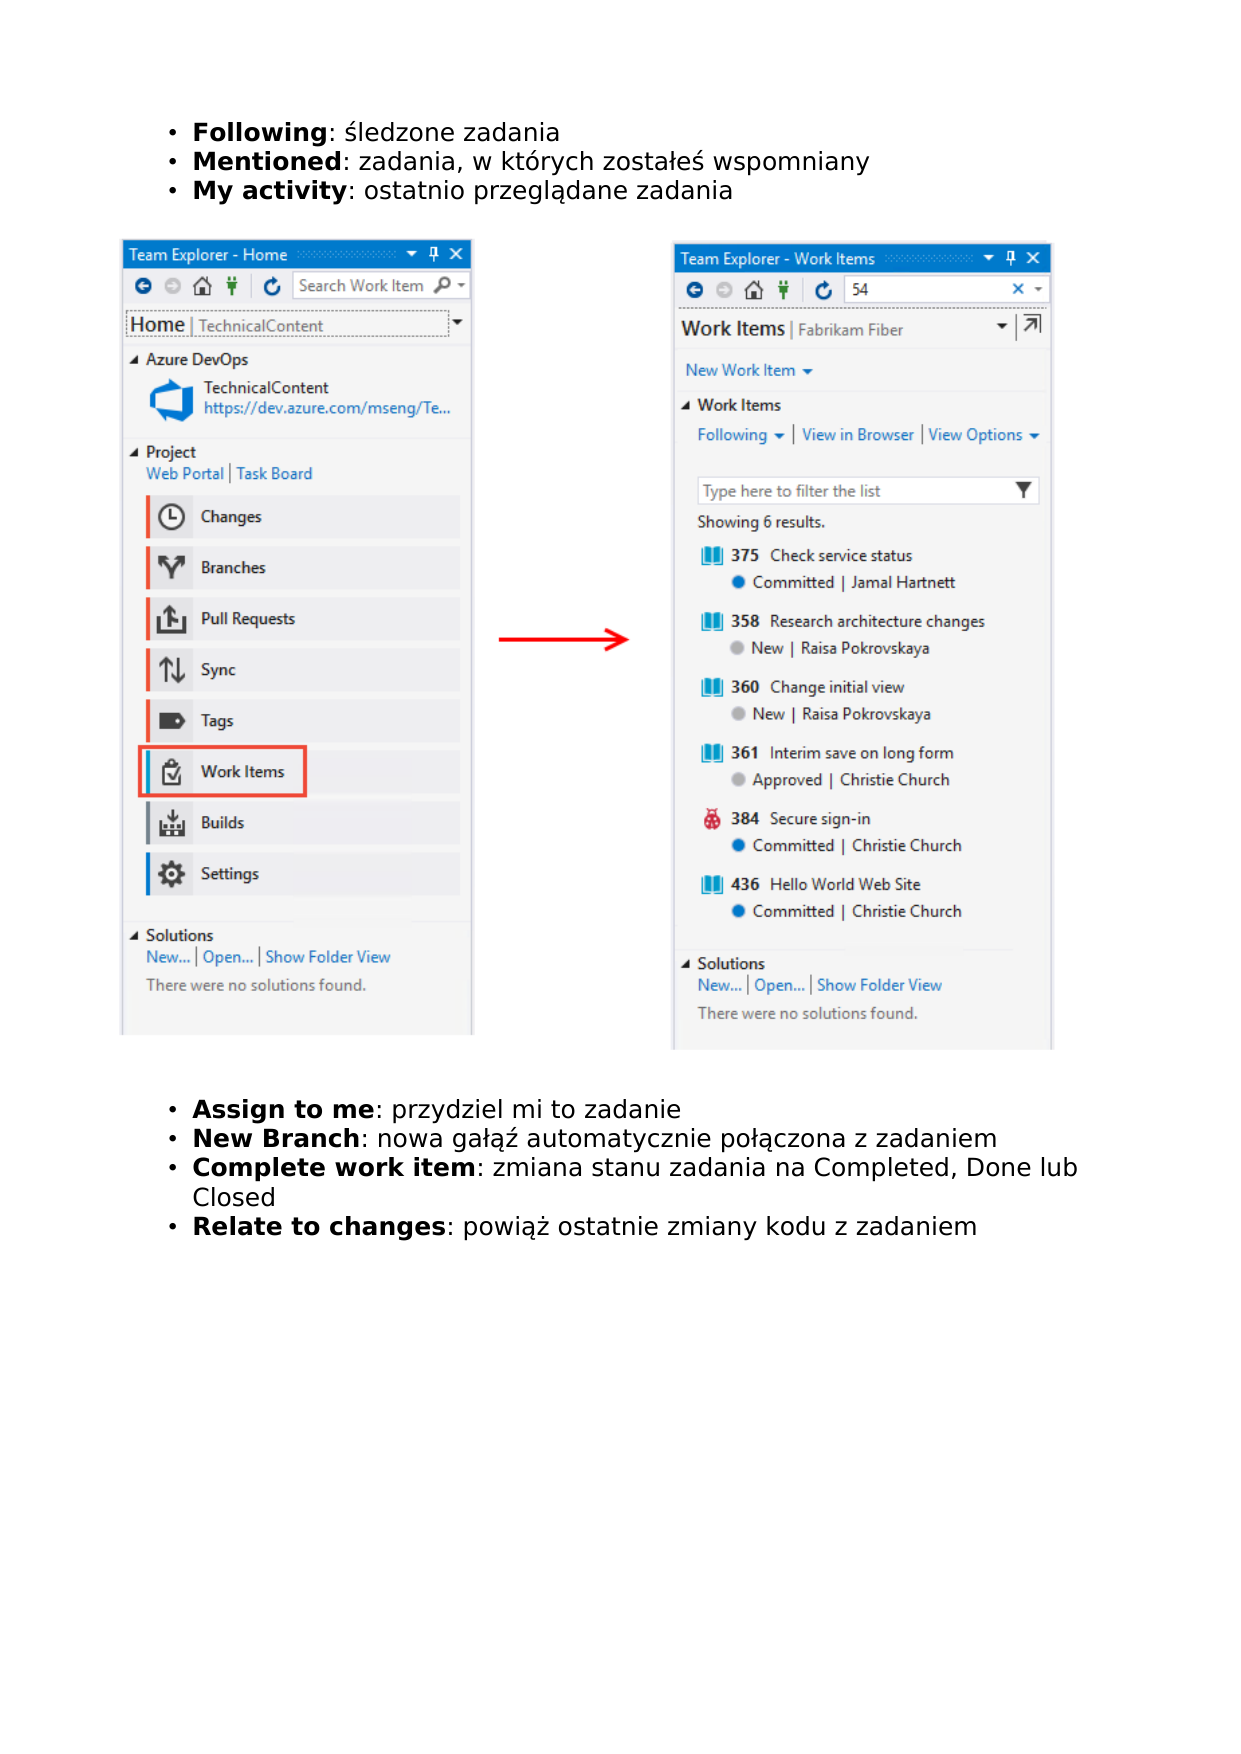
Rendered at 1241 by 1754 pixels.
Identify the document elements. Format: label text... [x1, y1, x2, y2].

list My activity: ostatnio przeglądane zadania [177, 176, 1122, 206]
list Relate to changes: powiąż ostatnie zmiany kodu z zadaniem [177, 1212, 1122, 1241]
list New Branch: nowa gałąź automatycznie połączona z zadaniem [177, 1124, 1122, 1153]
list Following: śledzone zadania [177, 118, 1122, 147]
list Mentioned: zadania, w których zostałeś wspomniany [177, 147, 1122, 176]
list Assign to me: przydziel mi to zadanie [177, 1095, 1122, 1124]
list Complete work item: zmiana stanu zadania na Completed, Done lub Closed [177, 1153, 1122, 1212]
picture [118, 235, 1056, 1054]
